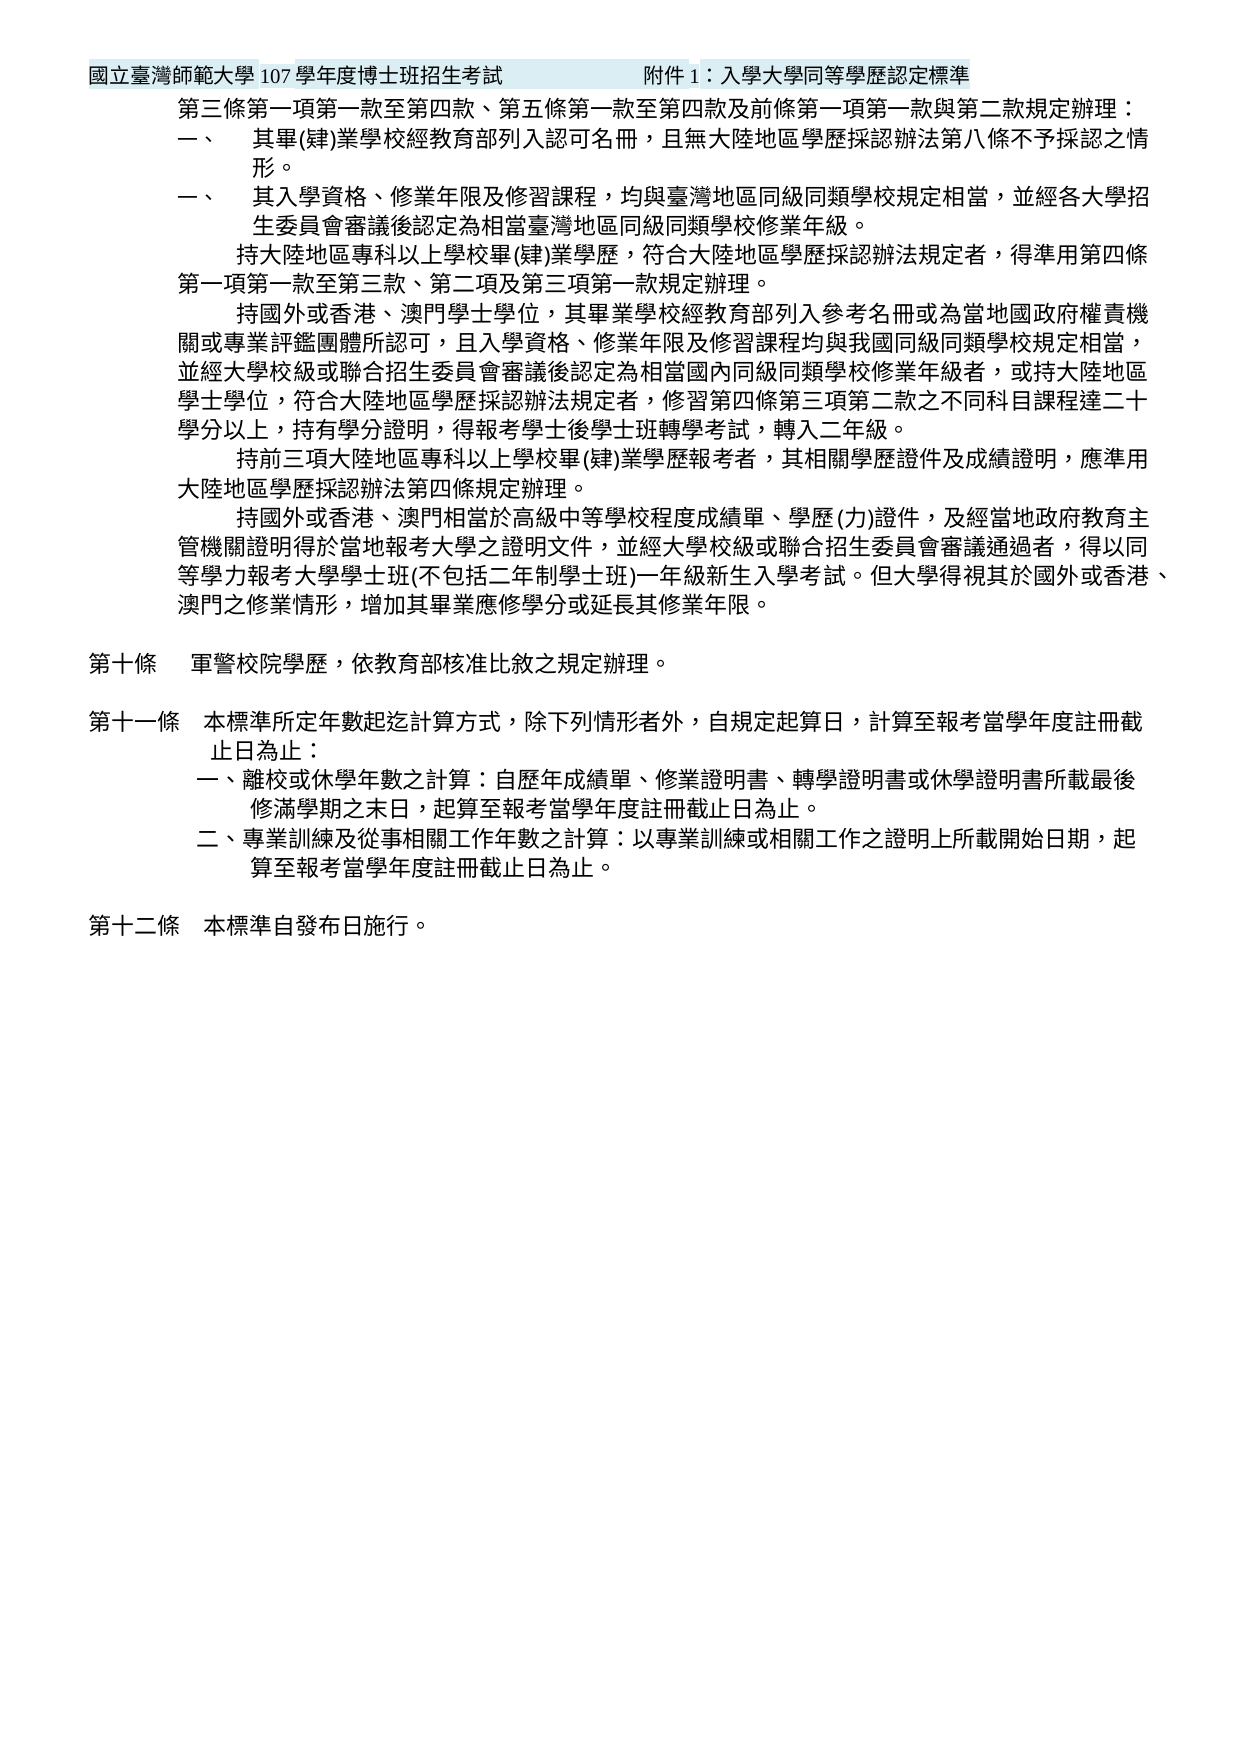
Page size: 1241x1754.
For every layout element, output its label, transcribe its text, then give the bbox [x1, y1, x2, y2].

list 其畢(肄)業學校經教育部列入認可名冊，且無大陸地區學歷採認辦法第八條不予採認之情形。 [177, 124, 1152, 182]
text 持大陸地區專科以上學校畢(肄)業學歷，符合大陸地區學歷採認辦法規定者，得準用第四條第一項第一款至第三款、第二項及第三項第一款規定辦理。 [177, 240, 1152, 299]
text 持前三項大陸地區專科以上學校畢(肄)業學歷報考者，其相關學歷證件及成績證明，應準用大陸地區學歷採認辦法第四條規定辦理。 [177, 444, 1152, 503]
text 持國外或香港、澳門相當於高級中等學校程度成績單、學歷(力)證件，及經當地政府教育主管機關證明得於當地報考大學之證明文件，並經大學校級或聯合招生委員會審議通過者，得以同等學力報考大學學士班(不包括二年制學士班)一年級新生入學考試。但大學得視其於國外或香港、澳門之修業情形，增加其畢業應修學分或延長其修業年限。 [177, 503, 1152, 619]
text 持國外或香港、澳門學士學位，其畢業學校經教育部列入參考名冊或為當地國政府權責機關或專業評鑑團體所認可，且入學資格、修業年限及修習課程均與我國同級同類學校規定相當，並經大學校級或聯合招生委員會審議後認定為相當國內同級同類學校修業年級者，或持大陸地區學士學位，符合大陸地區學歷採認辦法規定者，修習第四條第三項第二款之不同科目課程達二十學分以上，持有學分證明，得報考學士後學士班轉學考試，轉入二年級。 [177, 299, 1152, 444]
text 第十二條 本標準自發布日施行。 [89, 911, 1152, 940]
list 其入學資格、修業年限及修習課程，均與臺灣地區同級同類學校規定相當，並經各大學招生委員會審議後認定為相當臺灣地區同級同類學校修業年級。 [177, 182, 1152, 240]
text 一、離校或休學年數之計算：自歷年成績單、修業證明書、轉學證明書或休學證明書所載最後修滿學期之末日，起算至報考當學年度註冊截止日為止。 [196, 765, 1152, 824]
text 第十一條 本標準所定年數起迄計算方式，除下列情形者外，自規定起算日，計算至報考當學年度註冊截止日為止： [89, 707, 1152, 765]
text 臺灣地區與大陸地區人民關係條例中華民國八十一年九月十八日公布生效後，臺灣地區人民、經許可進入臺灣地區團聚、依親居留、長期居留或定居之大陸地區人民、外國人、香港或澳門居民，持大陸地區專科以上學校畢(肄)業學歷，且符合下列各款資格者，得準用第二條第二款、第三條第一項第一款至第四款、第五條第一款至第四款及前條第一項第一款與第二款規定辦理： [177, 94, 1152, 124]
text 二、專業訓練及從事相關工作年數之計算：以專業訓練或相關工作之證明上所載開始日期，起算至報考當學年度註冊截止日為止。 [196, 824, 1152, 882]
text 第十條 軍警校院學歷，依教育部核准比敘之規定辦理。 [89, 649, 1152, 678]
